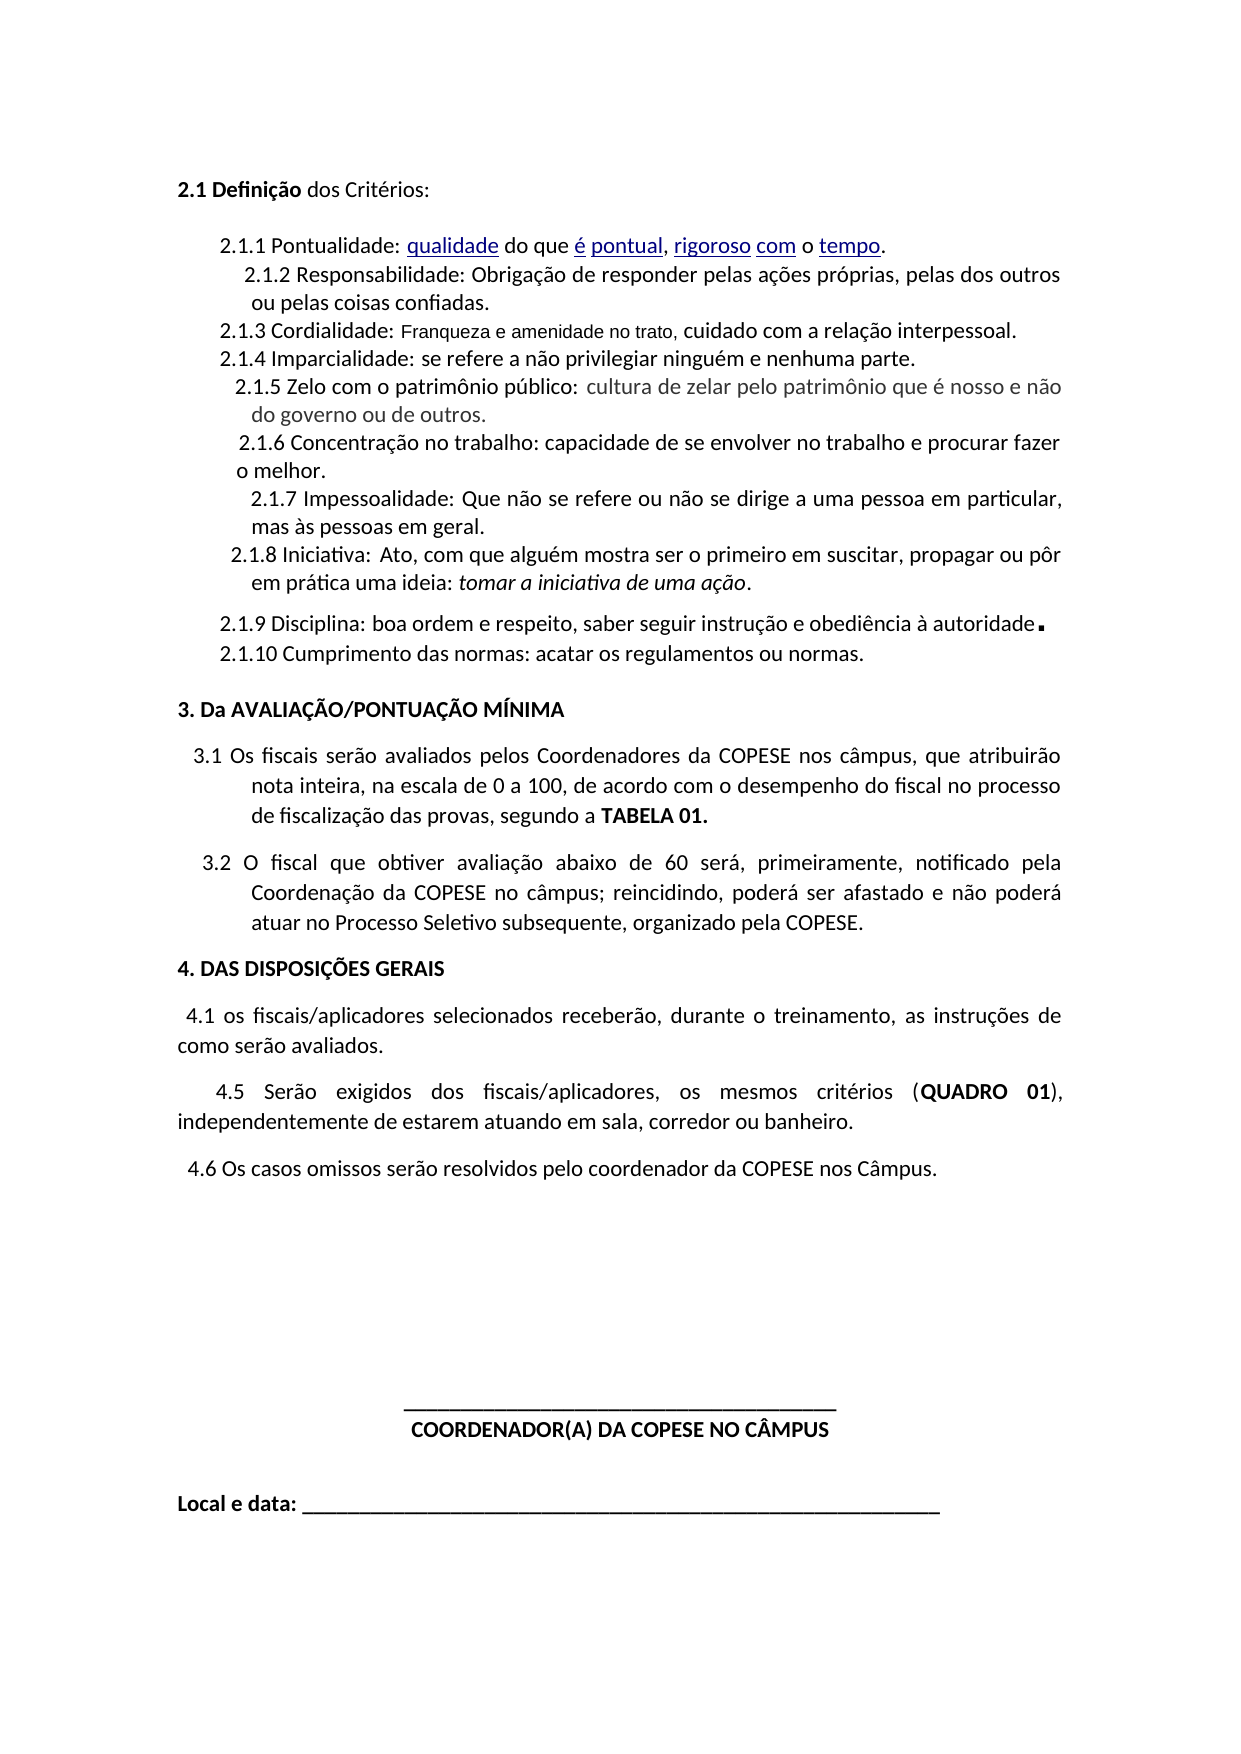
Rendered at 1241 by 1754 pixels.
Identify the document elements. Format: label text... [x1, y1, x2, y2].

text 2.1.8 Iniciativa: Ato, com que alguém mostra ser o primeiro em suscitar, propagar ou pôr em prática uma ideia: tomar a iniciativa de uma ação. [118, 540, 1063, 596]
text 4. DAS DISPOSIÇÕES GERAIS [177, 954, 1063, 982]
subtitle 2.1.4 Imparcialidade: se refere a não privilegiar ninguém e nenhuma parte. [44, 344, 1063, 372]
text 2.1.3 Cordialidade: Franqueza e amenidade no trato, cuidado com a relação interpessoal. [44, 316, 1063, 344]
subtitle 2.1.9 Disciplina: boa ordem e respeito, saber seguir instrução e obediência à autoridade. [44, 596, 1063, 639]
text 2.1 Definição dos Critérios: [177, 176, 1063, 204]
text 4.1 os fiscais/aplicadores selecionados receberão, durante o treinamento, as instruções de como serão avaliados. [177, 1001, 1063, 1059]
text 4.6 Os casos omissos serão resolvidos pelo coordenador da COPESE nos Câmpus. [177, 1154, 1063, 1182]
text 2.1.7 Impessoalidade: Que não se refere ou não se dirige a uma pessoa em particular, mas às pessoas em geral. [118, 484, 1063, 540]
text Local e data: ­­­­­­­­­­­­­­­­­­­­­­­­­­­­­­­­­­________________________________________________________ [177, 1489, 1063, 1517]
text 3. Da AVALIAÇÃO/PONTUAÇÃO MÍNIMA [177, 695, 1063, 723]
text 2.1.6 Concentração no trabalho: capacidade de se envolver no trabalho e procurar fazer o melhor. [177, 428, 1063, 484]
text 2.1.10 Cumprimento das normas: acatar os regulamentos ou normas. [44, 639, 1063, 667]
text ______________________________________ [177, 1387, 1063, 1415]
text 3.2 O fiscal que obtiver avaliação abaixo de 60 será, primeiramente, notificado pela Coordenação da COPESE no câmpus; reincidindo, poderá ser afastado e não poderá atuar no Processo Seletivo subsequente, organizado pela COPESE. [177, 848, 1063, 936]
text 4.5 Serão exigidos dos fiscais/aplicadores, os mesmos critérios (QUADRO 01), independentemente de estarem atuando em sala, corredor ou banheiro. [177, 1077, 1063, 1135]
subtitle 2.1.5 Zelo com o patrimônio público: cultura de zelar pelo patrimônio que é nosso e não do governo ou de outros. [118, 372, 1063, 428]
subtitle 2.1.2 Responsabilidade: Obrigação de responder pelas ações próprias, pelas dos outros ou pelas coisas confiadas. [118, 260, 1063, 316]
text 2.1.1 Pontualidade: qualidade do que é pontual, rigoroso com o tempo. [44, 232, 1063, 260]
text 3.1 Os fiscais serão avaliados pelos Coordenadores da COPESE nos câmpus, que atribuirão nota inteira, na escala de 0 a 100, de acordo com o desempenho do fiscal no processo de fiscalização das provas, segundo a TABELA 01. [177, 742, 1063, 829]
text COORDENADOR(A) DA COPESE NO CÂMPUS [177, 1415, 1063, 1443]
